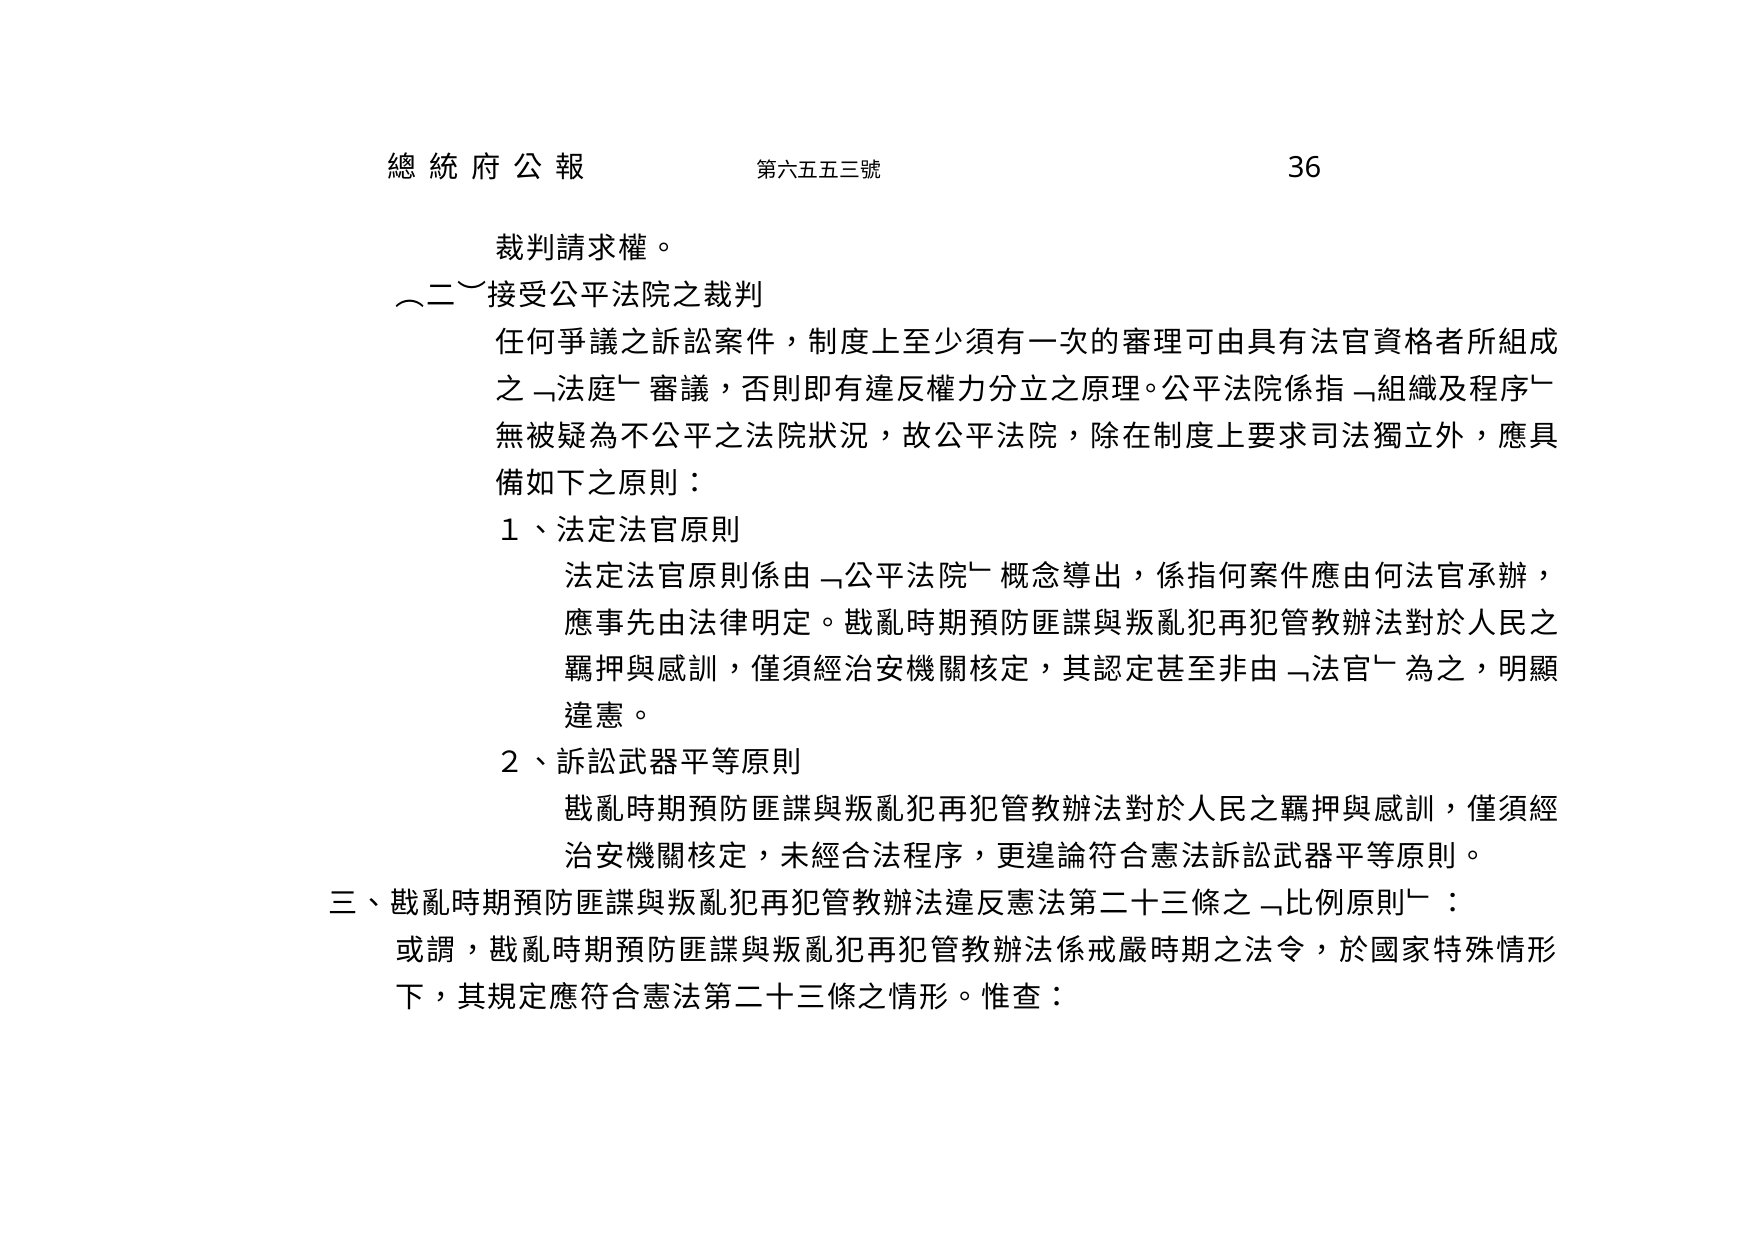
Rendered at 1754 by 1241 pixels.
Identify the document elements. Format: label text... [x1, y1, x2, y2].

text 任何爭議之訴訟案件，制度上至少須有一次的審理可由具有法官資格者所組成之﹁法庭﹂審議，否則即有違反權力分立之原理。公平法院係指﹁組織及程序﹂無被疑為不公平之法院狀況，故公平法院，除在制度上要求司法獨立外，應具備如下之原則： [495, 315, 1559, 503]
text 戡亂時期預防匪諜與叛亂犯再犯管教辦法對於人民之羈押與感訓，僅須經治安機關核定，未經合法程序，更遑論符合憲法訴訟武器平等原則。 [564, 782, 1559, 876]
text ２、訴訟武器平等原則 [495, 735, 1559, 782]
text ︵二︶接受公平法院之裁判 [395, 268, 1559, 315]
text 三、戡亂時期預防匪諜與叛亂犯再犯管教辦法違反憲法第二十三條之﹁比例原則﹂： [328, 876, 1559, 923]
text 裁判請求權。 [495, 222, 1559, 268]
text 或謂，戡亂時期預防匪諜與叛亂犯再犯管教辦法係戒嚴時期之法令，於國家特殊情形下，其規定應符合憲法第二十三條之情形。惟查： [395, 923, 1559, 1017]
text １、法定法官原則 [495, 503, 1559, 549]
text 法定法官原則係由﹁公平法院﹂概念導出，係指何案件應由何法官承辦，應事先由法律明定。戡亂時期預防匪諜與叛亂犯再犯管教辦法對於人民之羈押與感訓，僅須經治安機關核定，其認定甚至非由﹁法官﹂為之，明顯違憲。 [564, 549, 1559, 735]
